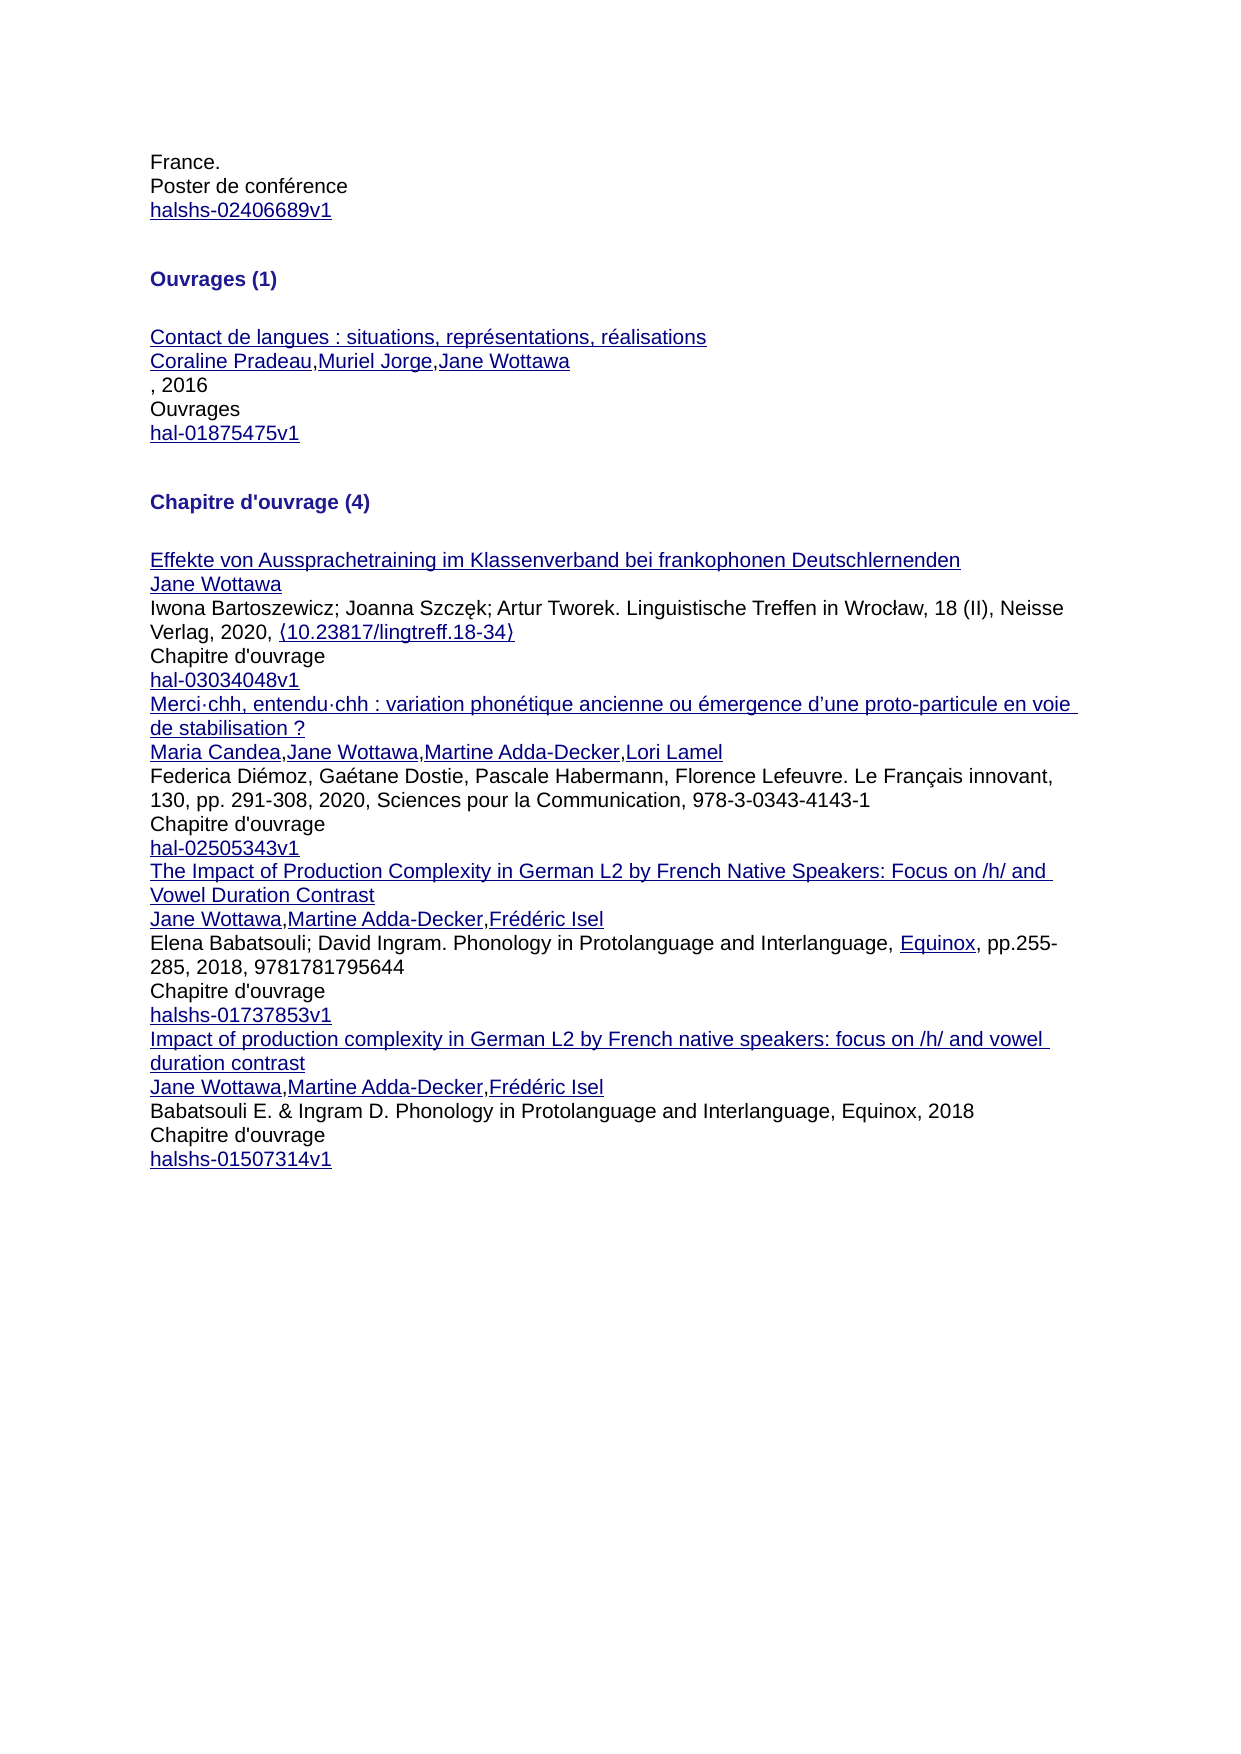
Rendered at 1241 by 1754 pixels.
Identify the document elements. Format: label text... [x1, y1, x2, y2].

table_cell Merci·chh, entendu·chh : variation phonétique ancienne ou émergence d’une proto-particule en voie de stabilisation ? Maria Candea,Jane Wottawa,Martine Adda-Decker,Lori Lamel Federica Diémoz, Gaétane Dostie, Pascale Habermann, Florence Lefeuvre. Le Français innovant, 130, pp. 291-308, 2020, Sciences pour la Communication, 978-3-0343-4143-1 Chapitre d'ouvrage hal-02505343v1 [150, 692, 1090, 859]
table_header Effekte von Aussprachetraining im Klassenverband bei frankophonen Deutschlernenden Jane Wottawa Iwona Bartoszewicz; Joanna Szczęk; Artur Tworek. Linguistische Treffen in Wrocław, 18 (II), Neisse Verlag, 2020, ⟨10.23817/lingtreff.18-34⟩ Chapitre d'ouvrage hal-03034048v1 [150, 548, 1090, 692]
table_header Contact de langues : situations, représentations, réalisations Coraline Pradeau,Muriel Jorge,Jane Wottawa , 2016 Ouvrages hal-01875475v1 [150, 325, 1090, 445]
subtitle Chapitre d'ouvrage (4) [150, 489, 1090, 513]
table_cell The Impact of Production Complexity in German L2 by French Native Speakers: Focus on /h/ and Vowel Duration Contrast Jane Wottawa,Martine Adda-Decker,Frédéric Isel Elena Babatsouli; David Ingram. Phonology in Protolanguage and Interlanguage, Equinox, pp.255-285, 2018, 9781781795644 Chapitre d'ouvrage halshs-01737853v1 [150, 859, 1090, 1027]
table_cell Étude comparée de la fluence verbale dans la lecture en allemand L1 et L2 Jane Wottawa,Martine Adda-Decker 2e Journées d’études du Réseau d’Acquisition des Langues Secondes (ReAL2), Dec 2018, Nantes, France. Poster de conférence halshs-02406689v1 [150, 150, 1090, 222]
subtitle Ouvrages (1) [150, 267, 1090, 291]
table_cell Impact of production complexity in German L2 by French native speakers: focus on /h/ and vowel duration contrast Jane Wottawa,Martine Adda-Decker,Frédéric Isel Babatsouli E. & Ingram D. Phonology in Protolanguage and Interlanguage, Equinox, 2018 Chapitre d'ouvrage halshs-01507314v1 [150, 1027, 1090, 1171]
